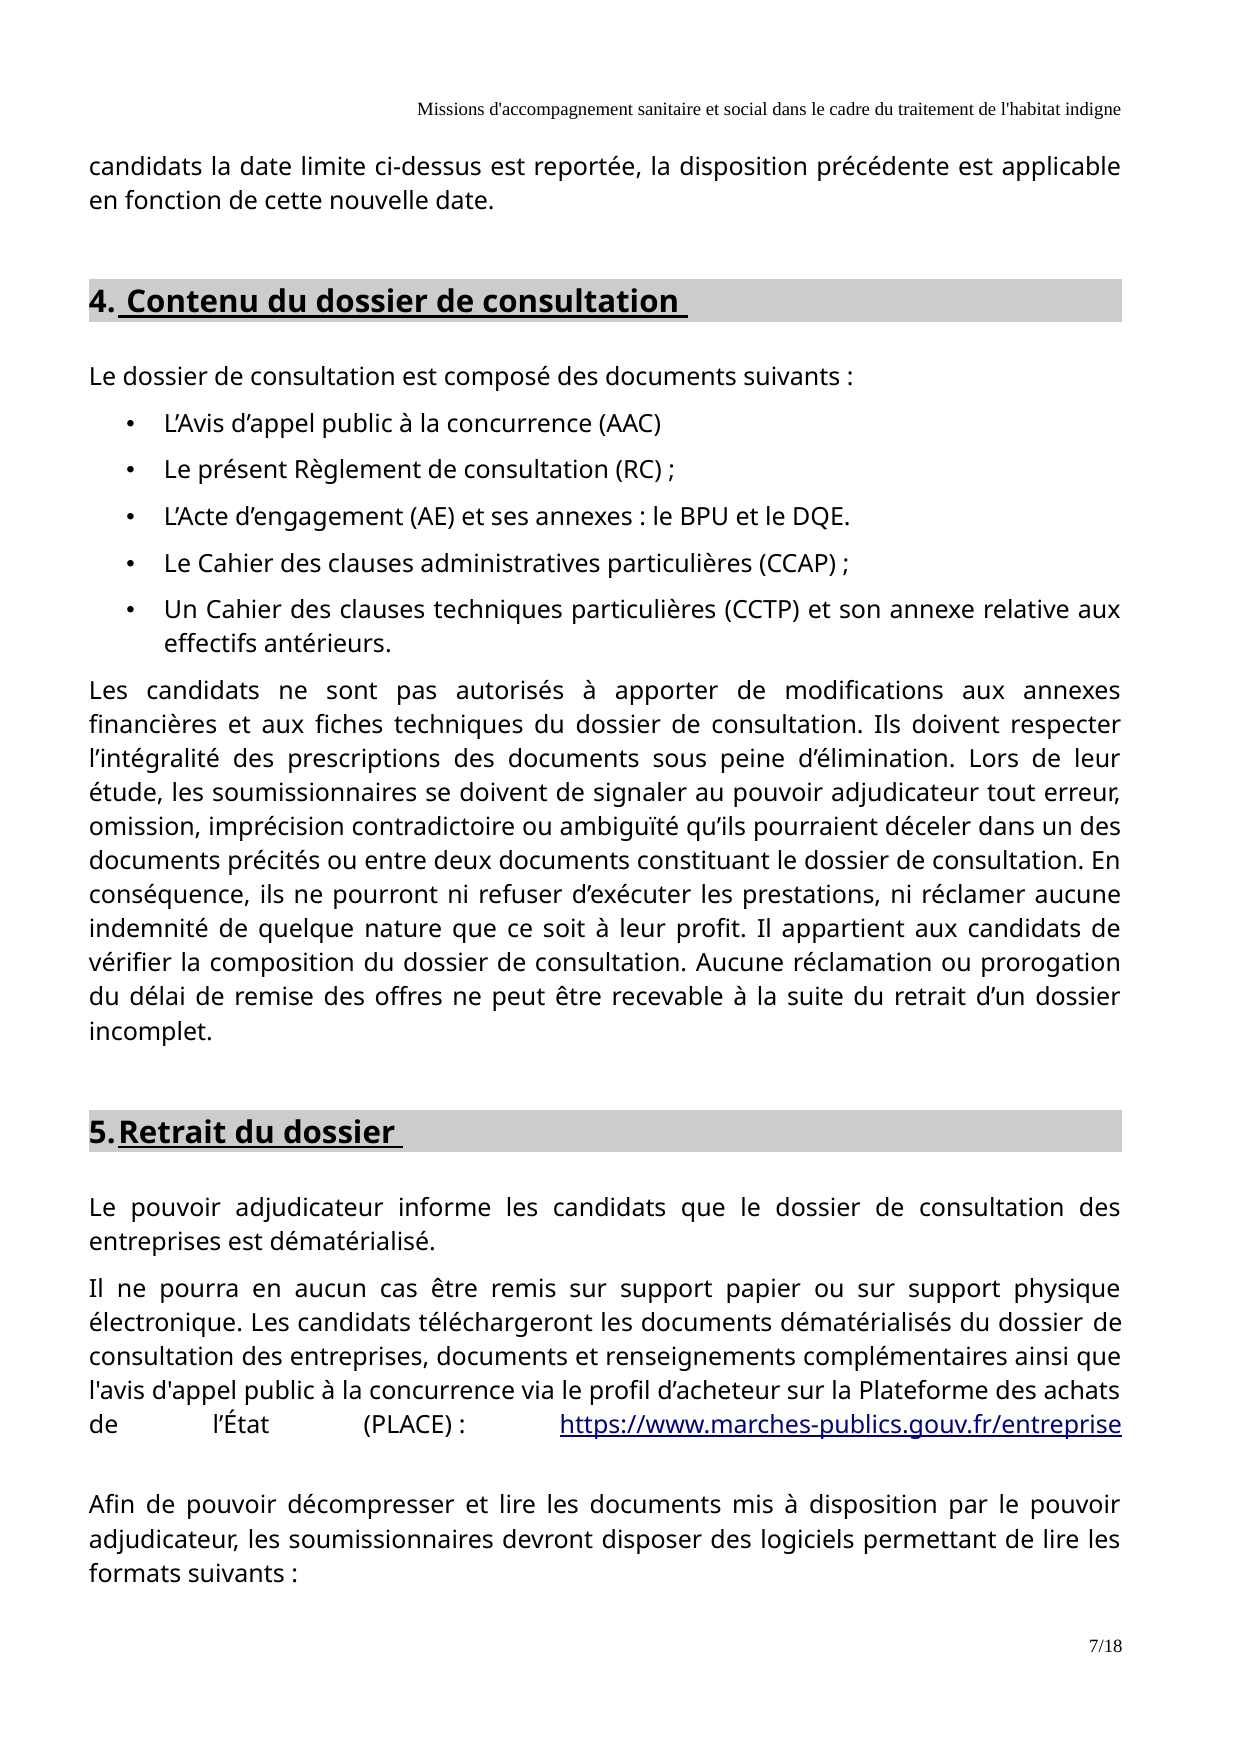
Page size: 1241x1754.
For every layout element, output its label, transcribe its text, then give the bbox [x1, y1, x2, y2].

text Le dossier de consultation est composé des documents suivants : [89, 359, 1122, 393]
text Les candidats ne sont pas autorisés à apporter de modifications aux annexes financières et aux fiches techniques du dossier de consultation. Ils doivent respecter l’intégralité des prescriptions des documents sous peine d’élimination. Lors de leur étude, les soumissionnaires se doivent de signaler au pouvoir adjudicateur tout erreur, omission, imprécision contradictoire ou ambiguïté qu’ils pourraient déceler dans un des documents précités ou entre deux documents constituant le dossier de consultation. En conséquence, ils ne pourront ni refuser d’exécuter les prestations, ni réclamer aucune indemnité de quelque nature que ce soit à leur profit. Il appartient aux candidats de vérifier la composition du dossier de consultation. Aucune réclamation ou prorogation du délai de remise des offres ne peut être recevable à la suite du retrait d’un dossier incomplet. [89, 672, 1122, 1047]
list Le Cahier des clauses administratives particulières (CCAP) ; [126, 545, 1122, 579]
list Un Cahier des clauses techniques particulières (CCTP) et son annexe relative aux effectifs antérieurs. [126, 592, 1122, 660]
text Le pouvoir adjudicateur informe les candidats que le dossier de consultation des entreprises est dématérialisé. [89, 1190, 1122, 1258]
text candidats la date limite ci-dessus est reportée, la disposition précédente est applicable en fonction de cette nouvelle date. [89, 148, 1122, 217]
text Afin de pouvoir décompresser et lire les documents mis à disposition par le pouvoir adjudicateur, les soumissionnaires devront disposer des logiciels permettant de lire les formats suivants : [89, 1487, 1122, 1589]
list Le présent Règlement de consultation (RC) ; [126, 452, 1122, 486]
subtitle Contenu du dossier de consultation [89, 279, 1122, 322]
list L’Acte d’engagement (AE) et ses annexes : le BPU et le DQE. [126, 499, 1122, 533]
text Il ne pourra en aucun cas être remis sur support papier ou sur support physique électronique. Les candidats téléchargeront les documents dématérialisés du dossier de consultation des entreprises, documents et renseignements complémentaires ainsi que l'avis d'appel public à la concurrence via le profil d’acheteur sur la Plateforme des achats de l’État (PLACE) : https://www.marches-publics.gouv.fr/entreprise [89, 1270, 1122, 1475]
list L’Avis d’appel public à la concurrence (AAC) [126, 406, 1122, 440]
subtitle Retrait du dossier [89, 1110, 1122, 1152]
